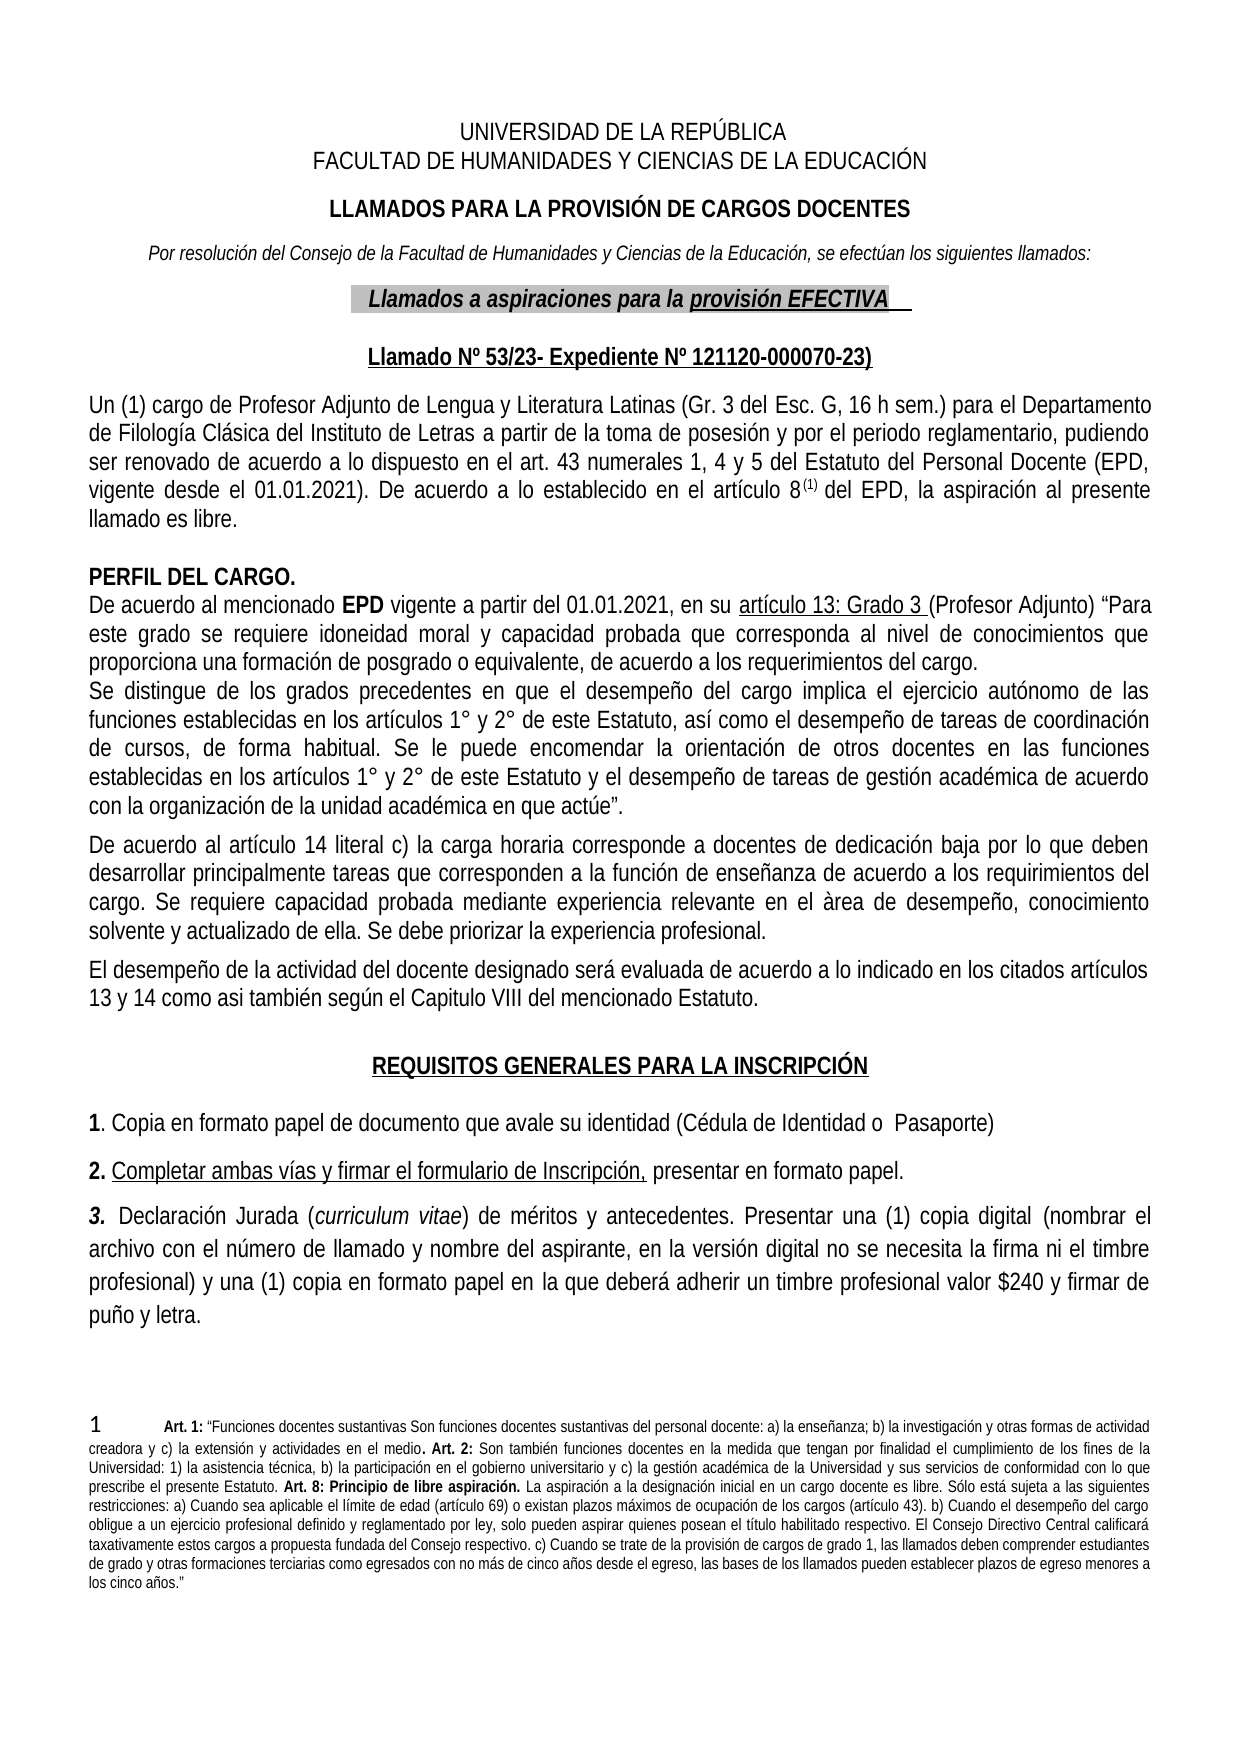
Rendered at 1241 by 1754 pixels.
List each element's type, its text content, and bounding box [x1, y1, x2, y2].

text De acuerdo al artículo 14 literal c) la carga horaria corresponde a docentes de dedicación baja por lo que deben desarrollar principalmente tareas que corresponden a la función de enseñanza de acuerdo a los requirimientos del cargo. Se requiere capacidad probada mediante experiencia relevante en el àrea de desempeño, conocimiento solvente y actualizado de ella. Se debe priorizar la experiencia profesional. [89, 830, 1152, 944]
text UNIVERSIDAD DE LA REPÚBLICA [89, 117, 1152, 146]
list Declaración Jurada (curriculum vitae) de méritos y antecedentes. Presentar una (1) copia digital (nombrar el archivo con el número de llamado y nombre del aspirante, en la versión digital no se necesita la firma ni el timbre profesional) y una (1) copia en formato papel en la que deberá adherir un timbre profesional valor $240 y firmar de puño y letra. [89, 1201, 1152, 1329]
text REQUISITOS GENERALES PARA LA INSCRIPCIÓN [89, 1051, 1152, 1080]
text FACULTAD DE HUMANIDADES Y CIENCIAS DE LA EDUCACIÓN [89, 146, 1152, 174]
subtitle Llamado Nº 53/23- Expediente Nº 121120-000070-23) [89, 342, 1152, 370]
text Llamados a aspiraciones para la provisión EFECTIVA [89, 284, 1152, 313]
text De acuerdo al mencionado EPD vigente a partir del 01.01.2021, en su artículo 13: Grado 3 (Profesor Adjunto) “Para este grado se requiere idoneidad moral y capacidad probada que corresponda al nivel de conocimientos que proporciona una formación de posgrado o equivalente, de acuerdo a los requerimientos del cargo. [89, 590, 1152, 676]
text El desempeño de la actividad del docente designado será evaluada de acuerdo a lo indicado en los citados artículos 13 y 14 como asi también según el Capitulo VIII del mencionado Estatuto. [89, 955, 1152, 1012]
text 1. Copia en formato papel de documento que avale su identidad (Cédula de Identidad o Pasaporte) [89, 1108, 1152, 1137]
text Art. 1: “Funciones docentes sustantivas Son funciones docentes sustantivas del personal docente: a) la enseñanza; b) la investigación y otras formas de actividad creadora y c) la extensión y actividades en el medio. Art. 2: Son también funciones docentes en la medida que tengan por finalidad el cumplimiento de los fines de la Universidad: 1) la asistencia técnica, b) la participación en el gobierno universitario y c) la gestión académica de la Universidad y sus servicios de conformidad con lo que prescribe el presente Estatuto. Art. 8: Principio de libre aspiración. La aspiración a la designación inicial en un cargo docente es libre. Sólo está sujeta a las siguientes restricciones: a) Cuando sea aplicable el límite de edad (artículo 69) o existan plazos máximos de ocupación de los cargos (artículo 43). b) Cuando el desempeño del cargo obligue a un ejercicio profesional definido y reglamentado por ley, solo pueden aspirar quienes posean el título habilitado respectivo. El Consejo Directivo Central calificará taxativamente estos cargos a propuesta fundada del Consejo respectivo. c) Cuando se trate de la provisión de cargos de grado 1, las llamados deben comprender estudiantes de grado y otras formaciones terciarias como egresados con no más de cinco años desde el egreso, las bases de los llamados pueden establecer plazos de egreso menores a los cinco años.” [89, 1408, 1152, 1592]
text Un (1) cargo de Profesor Adjunto de Lengua y Literatura Latinas (Gr. 3 del Esc. G, 16 h sem.) para el Departamento de Filología Clásica del Instituto de Letras a partir de la toma de posesión y por el periodo reglamentario, pudiendo ser renovado de acuerdo a lo dispuesto en el art. 43 numerales 1, 4 y 5 del Estatuto del Personal Docente (EPD, vigente desde el 01.01.2021). De acuerdo a lo establecido en el artículo 8() del EPD, la aspiración al presente llamado es libre. [89, 389, 1152, 533]
text Se distingue de los grados precedentes en que el desempeño del cargo implica el ejercicio autónomo de las funciones establecidas en los artículos 1° y 2° de este Estatuto, así como el desempeño de tareas de coordinación de cursos, de forma habitual. Se le puede encomendar la orientación de otros docentes en las funciones establecidas en los artículos 1° y 2° de este Estatuto y el desempeño de tareas de gestión académica de acuerdo con la organización de la unidad académica en que actúe”. [89, 676, 1152, 819]
text Por resolución del Consejo de la Facultad de Humanidades y Ciencias de la Educación, se efectúan los siguientes llamados: [89, 241, 1152, 265]
text LLAMADOS PARA LA PROVISIÓN DE CARGOS DOCENTES [89, 193, 1152, 222]
text 2. Completar ambas vías y firmar el formulario de Inscripción, presentar en formato papel. [89, 1156, 1152, 1184]
text PERFIL DEL CARGO. [89, 561, 1152, 590]
